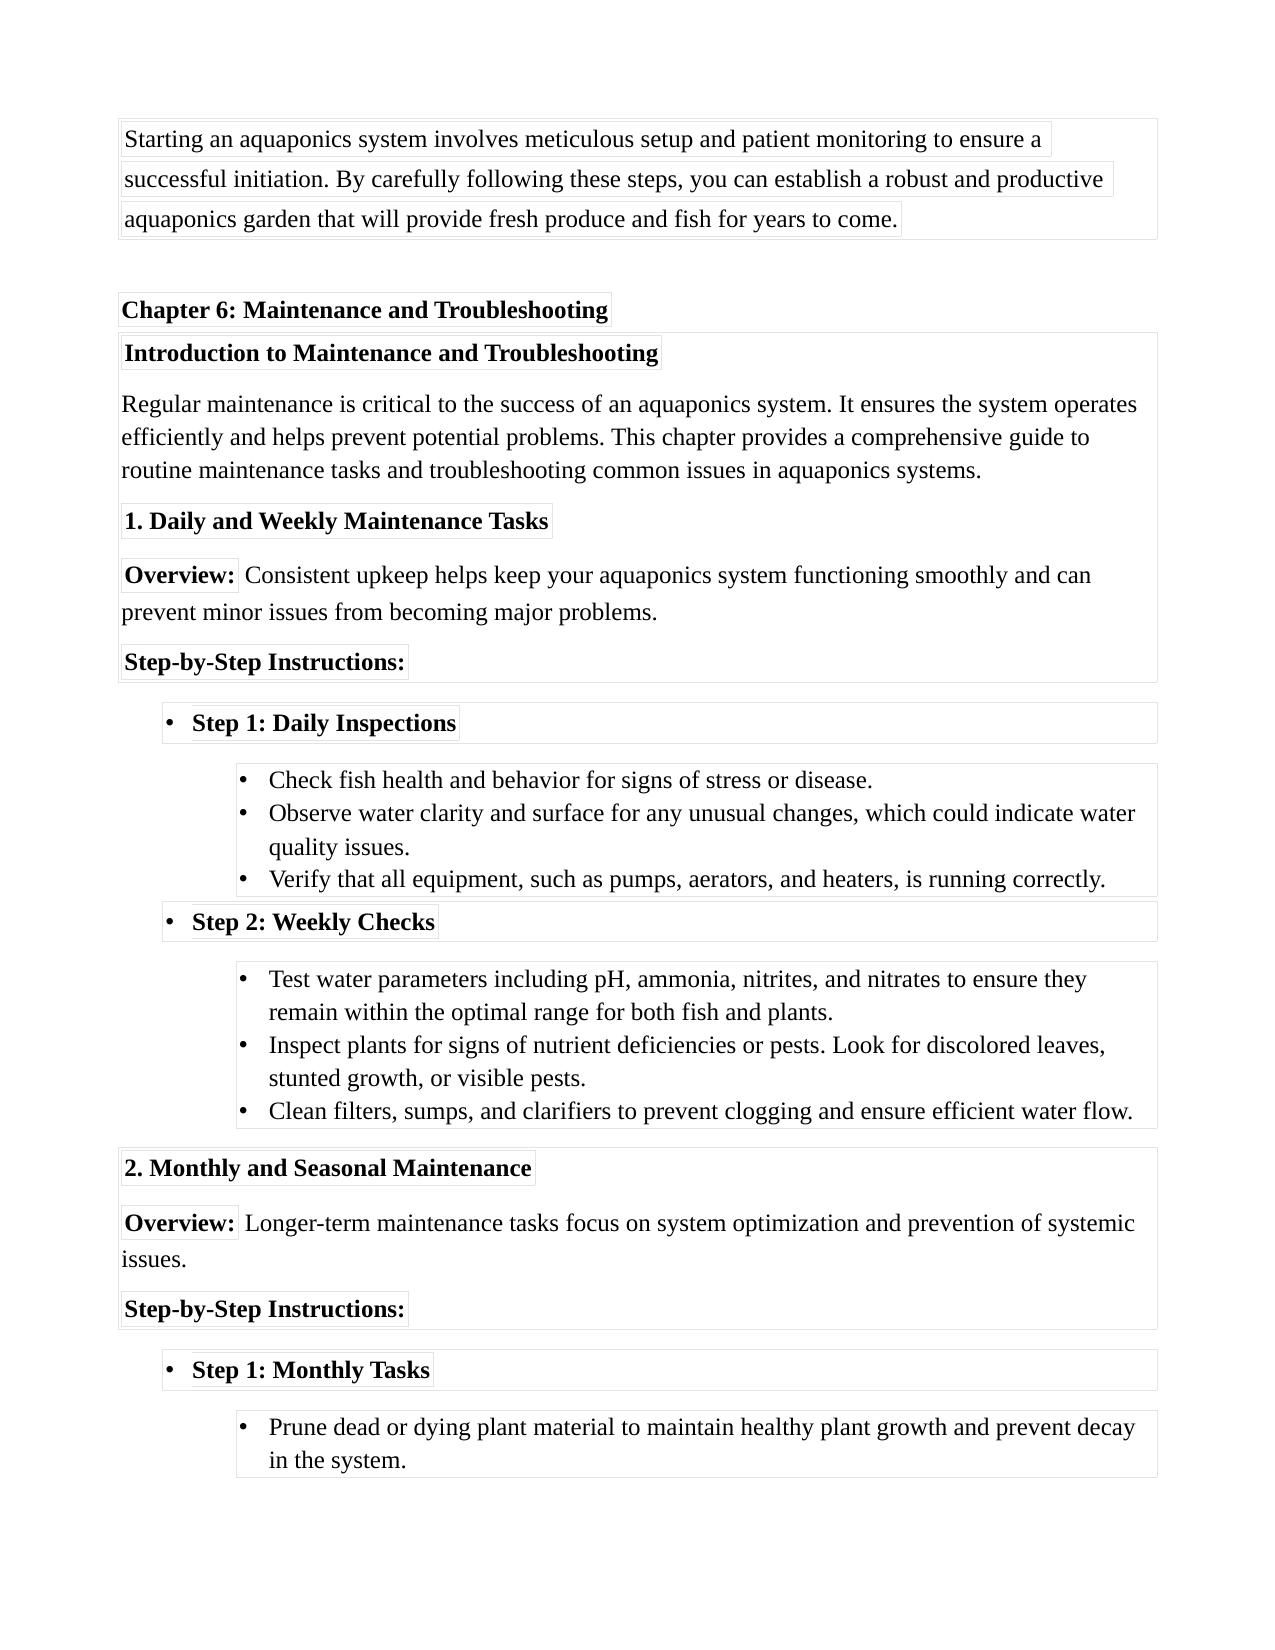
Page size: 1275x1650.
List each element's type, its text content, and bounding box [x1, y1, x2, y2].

text [612, 292, 1157, 327]
text Overview: Longer-term maintenance tasks focus on system optimization and prevention of systemic issues. [119, 1202, 1157, 1272]
list Test water parameters including pH, ammonia, nitrites, and nitrates to ensure they remain within the optimal range for both fish and plants. [237, 962, 1157, 1026]
text Introduction to Maintenance and Troubleshooting [119, 333, 1157, 369]
list Step 2: Weekly Checks [163, 902, 1157, 941]
text Starting an aquaponics system involves meticulous setup and patient monitoring to ensure a successful initiation. By carefully following these steps, you can establish a robust and productive aquaponics garden that will provide fresh produce and fish for years to come. [119, 119, 1157, 239]
text Step-by-Step Instructions: [119, 641, 1157, 682]
list Verify that all equipment, such as pumps, aerators, and heaters, is running correctly. [237, 862, 1157, 896]
text Chapter 6: Maintenance and Troubleshooting [119, 293, 611, 326]
text Regular maintenance is critical to the success of an aquaponics system. It ensures the system operates efficiently and helps prevent potential problems. This chapter provides a comprehensive guide to routine maintenance tasks and troubleshooting common issues in aquaponics systems. [119, 386, 1157, 484]
list Observe water clarity and surface for any unusual changes, which could indicate water quality issues. [237, 796, 1157, 860]
list Step 1: Monthly Tasks [163, 1350, 1157, 1390]
list Clean filters, sumps, and clarifiers to prevent clogging and ensure efficient water flow. [237, 1093, 1157, 1128]
list Step 1: Daily Inspections [163, 703, 1157, 743]
text 2. Monthly and Seasonal Maintenance [119, 1148, 1157, 1185]
text 1. Daily and Weekly Maintenance Tasks [119, 500, 1157, 538]
text Step-by-Step Instructions: [119, 1288, 1157, 1329]
list Inspect plants for signs of nutrient deficiencies or pests. Look for discolored leaves, stunted growth, or visible pests. [237, 1027, 1157, 1092]
text Overview: Consistent upkeep helps keep your aquaponics system functioning smoothly and can prevent minor issues from becoming major problems. [119, 554, 1157, 625]
list Prune dead or dying plant material to maintain healthy plant growth and prevent decay in the system. [237, 1411, 1157, 1477]
list Check fish health and behavior for signs of stress or disease. [237, 764, 1157, 794]
